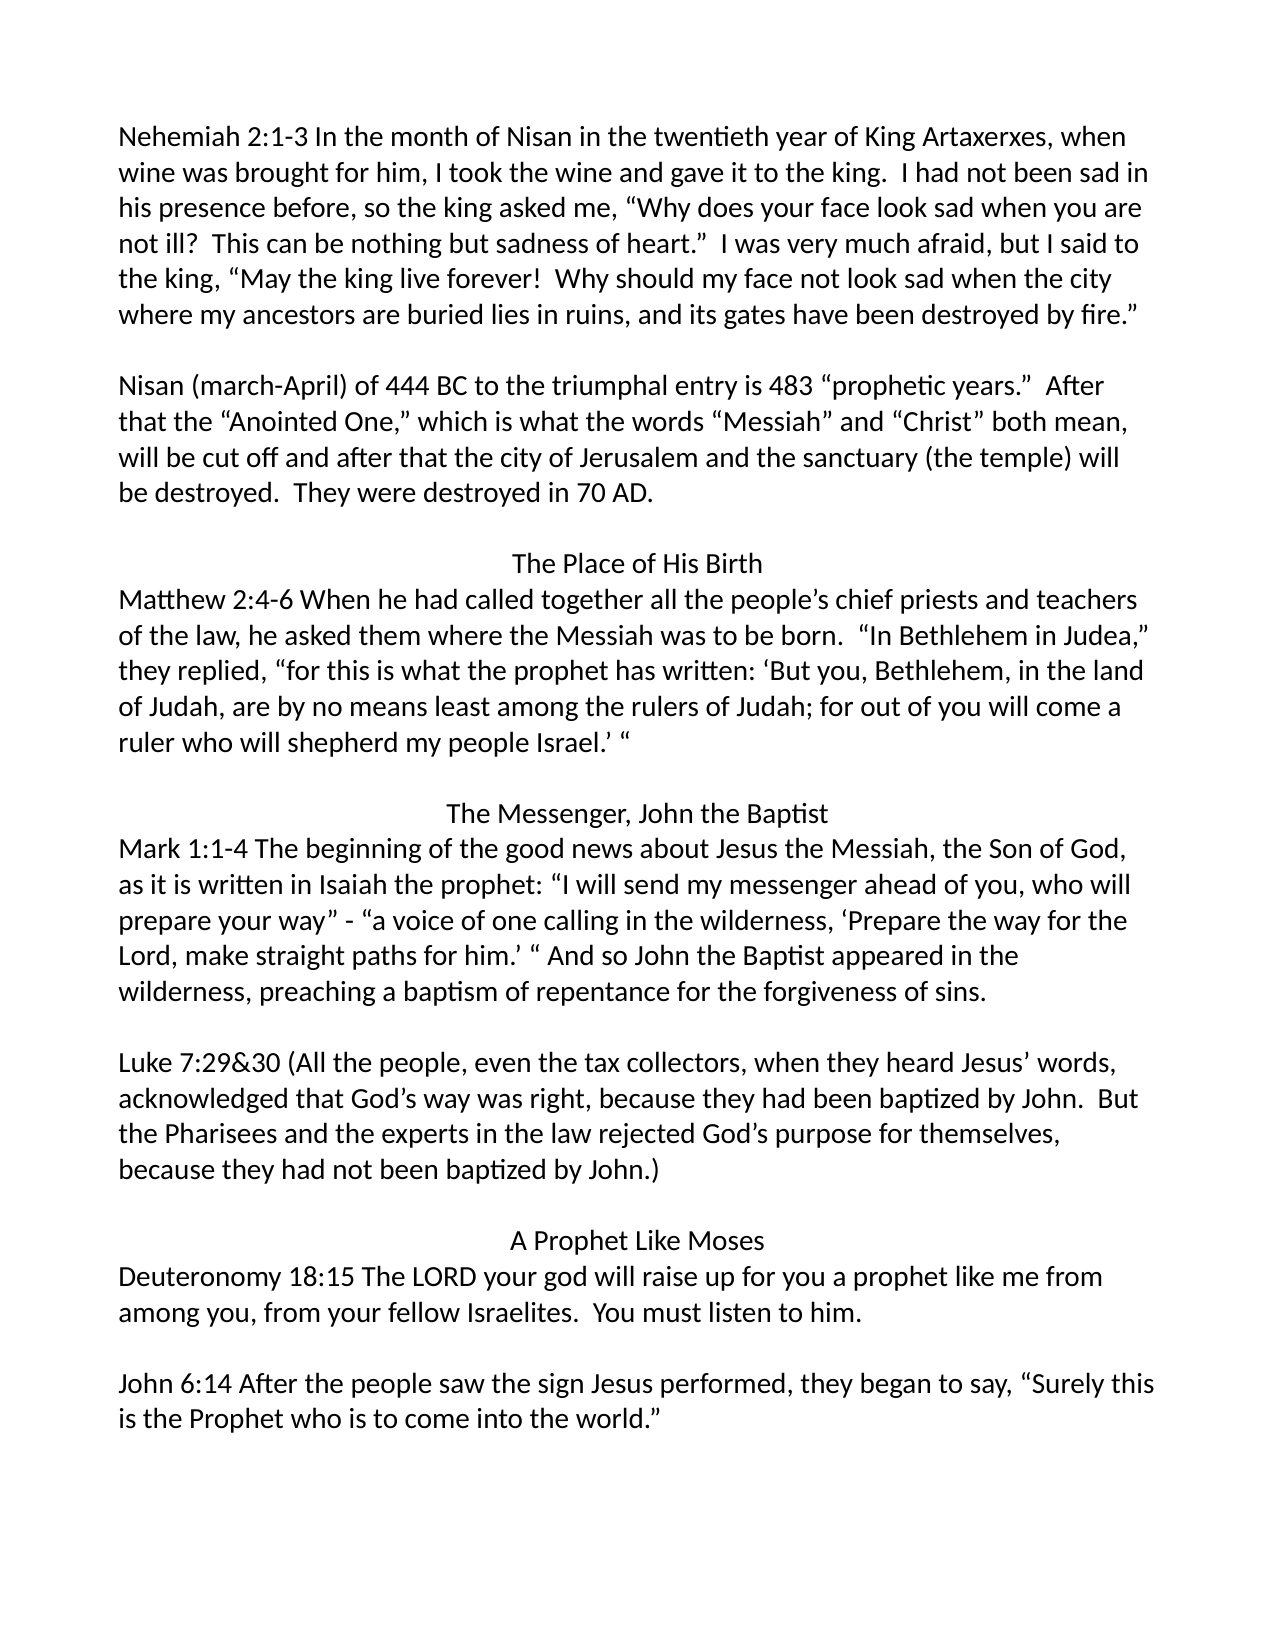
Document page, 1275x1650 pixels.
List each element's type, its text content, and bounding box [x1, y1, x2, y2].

text Matthew 2:4-6 When he had called together all the people’s chief priests and teachers of the law, he asked them where the Messiah was to be born. “In Bethlehem in Judea,” they replied, “for this is what the prophet has written: ‘But you, Bethlehem, in the land of Judah, are by no means least among the rulers of Judah; for out of you will come a ruler who will shepherd my people Israel.’ “ [118, 581, 1157, 759]
text Deuteronomy 18:15 The LORD your god will raise up for you a prophet like me from among you, from your fellow Israelites. You must listen to him. [118, 1258, 1157, 1329]
text John 6:14 After the people saw the sign Jesus performed, they began to say, “Surely this is the Prophet who is to come into the world.” [118, 1365, 1157, 1436]
text Nisan (march-April) of 444 BC to the triumphal entry is 483 “prophetic years.” After that the “Anointed One,” which is what the words “Messiah” and “Christ” both mean, will be cut off and after that the city of Jerusalem and the sanctuary (the temple) will be destroyed. They were destroyed in 70 AD. [118, 367, 1157, 510]
text Mark 1:1-4 The beginning of the good news about Jesus the Messiah, the Son of God, as it is written in Isaiah the prophet: “I will send my messenger ahead of you, who will prepare your way” - “a voice of one calling in the wilderness, ‘Prepare the way for the Lord, make straight paths for him.’ “ And so John the Baptist appeared in the wilderness, preaching a baptism of repentance for the forgiveness of sins. [118, 831, 1157, 1009]
text A Prophet Like Moses [118, 1222, 1157, 1258]
text Nehemiah 2:1-3 In the month of Nisan in the twentieth year of King Artaxerxes, when wine was brought for him, I took the wine and gave it to the king. I had not been sad in his presence before, so the king asked me, “Why does your face look sad when you are not ill? This can be nothing but sadness of heart.” I was very much afraid, but I said to the king, “May the king live forever! Why should my face not look sad when the city where my ancestors are buried lies in ruins, and its gates have been destroyed by fire.” [118, 118, 1157, 332]
text The Messenger, John the Baptist [118, 795, 1157, 831]
text Luke 7:29&30 (All the people, even the tax collectors, when they heard Jesus’ words, acknowledged that God’s way was right, because they had been baptized by John. But the Pharisees and the experts in the law rejected God’s purpose for themselves, because they had not been baptized by John.) [118, 1044, 1157, 1187]
text The Place of His Birth [118, 546, 1157, 581]
